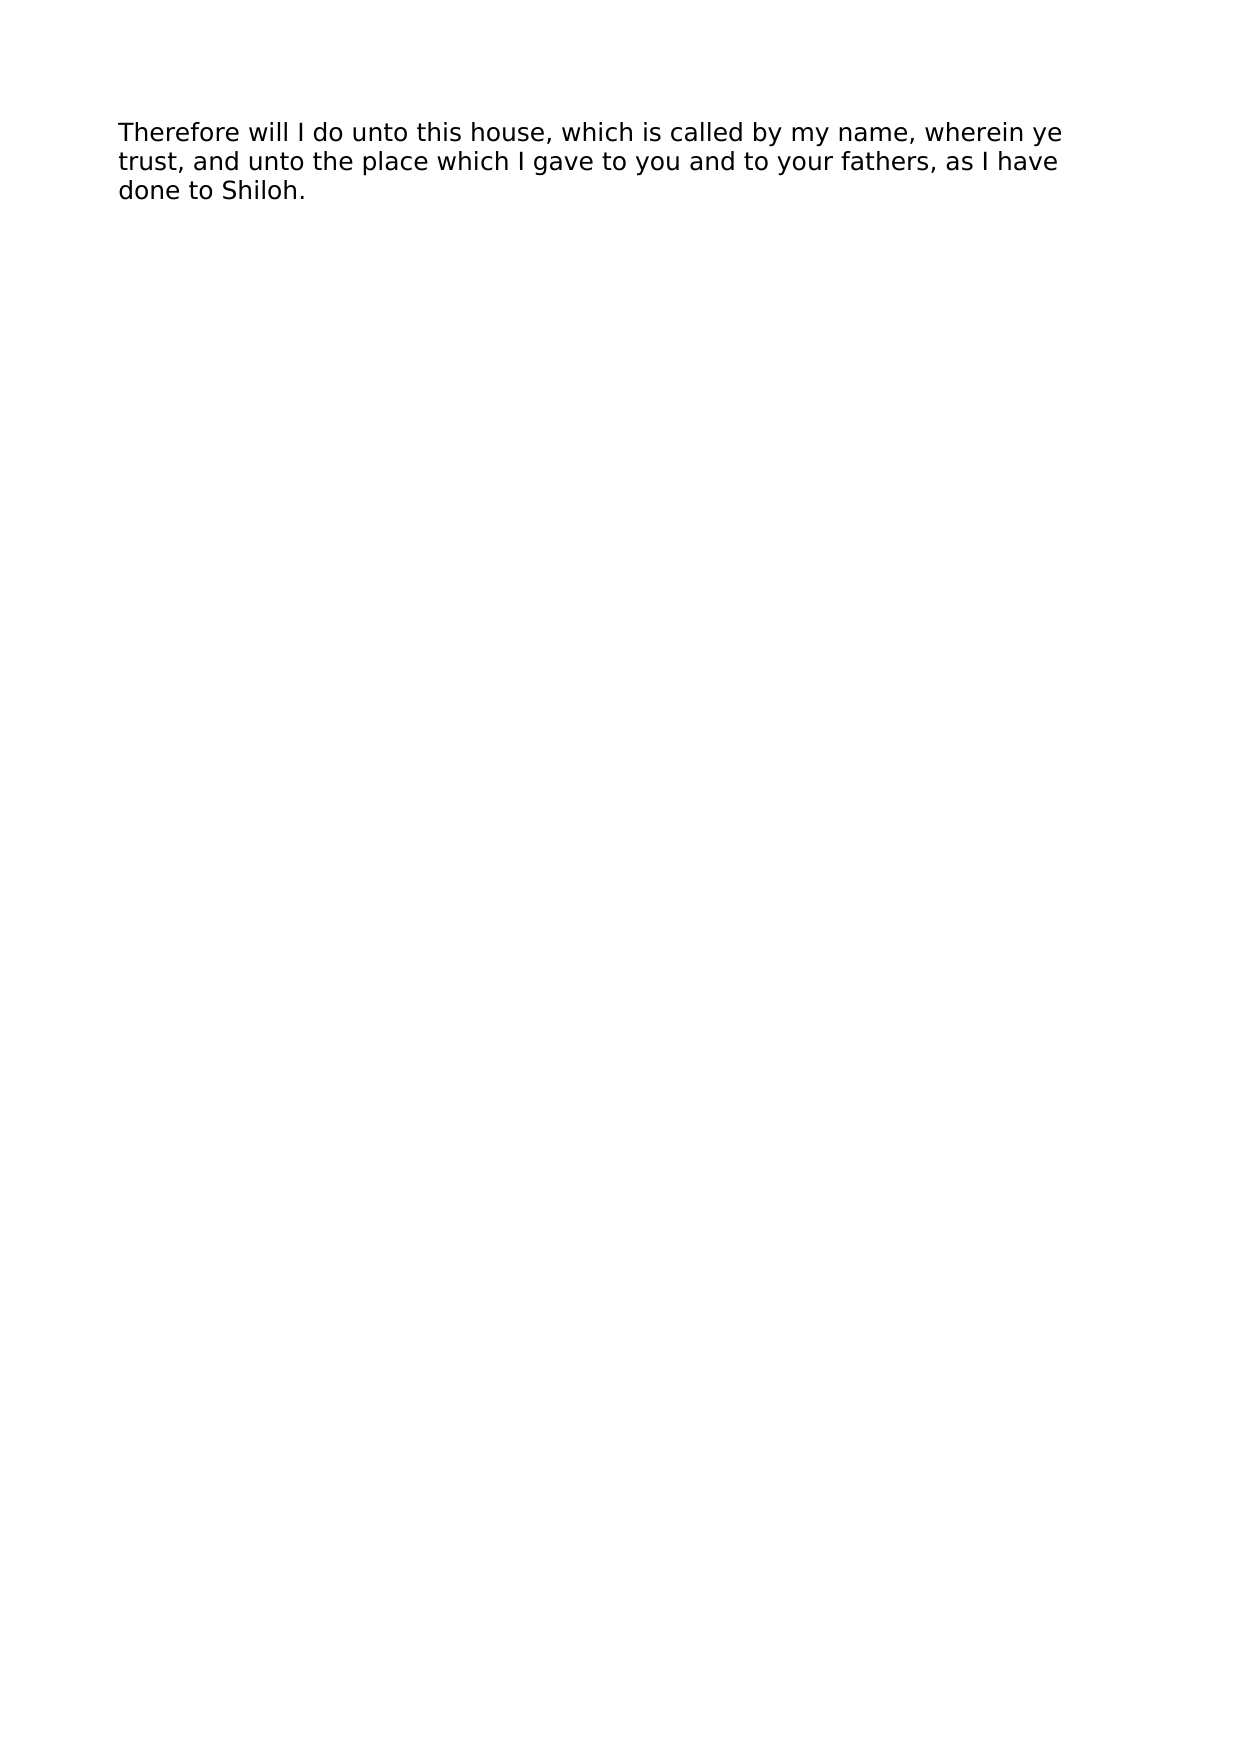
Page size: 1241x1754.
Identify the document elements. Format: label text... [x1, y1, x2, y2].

text Therefore will I do unto this house, which is called by my name, wherein ye trust, and unto the place which I gave to you and to your fathers, as I have done to Shiloh. [118, 118, 1122, 206]
